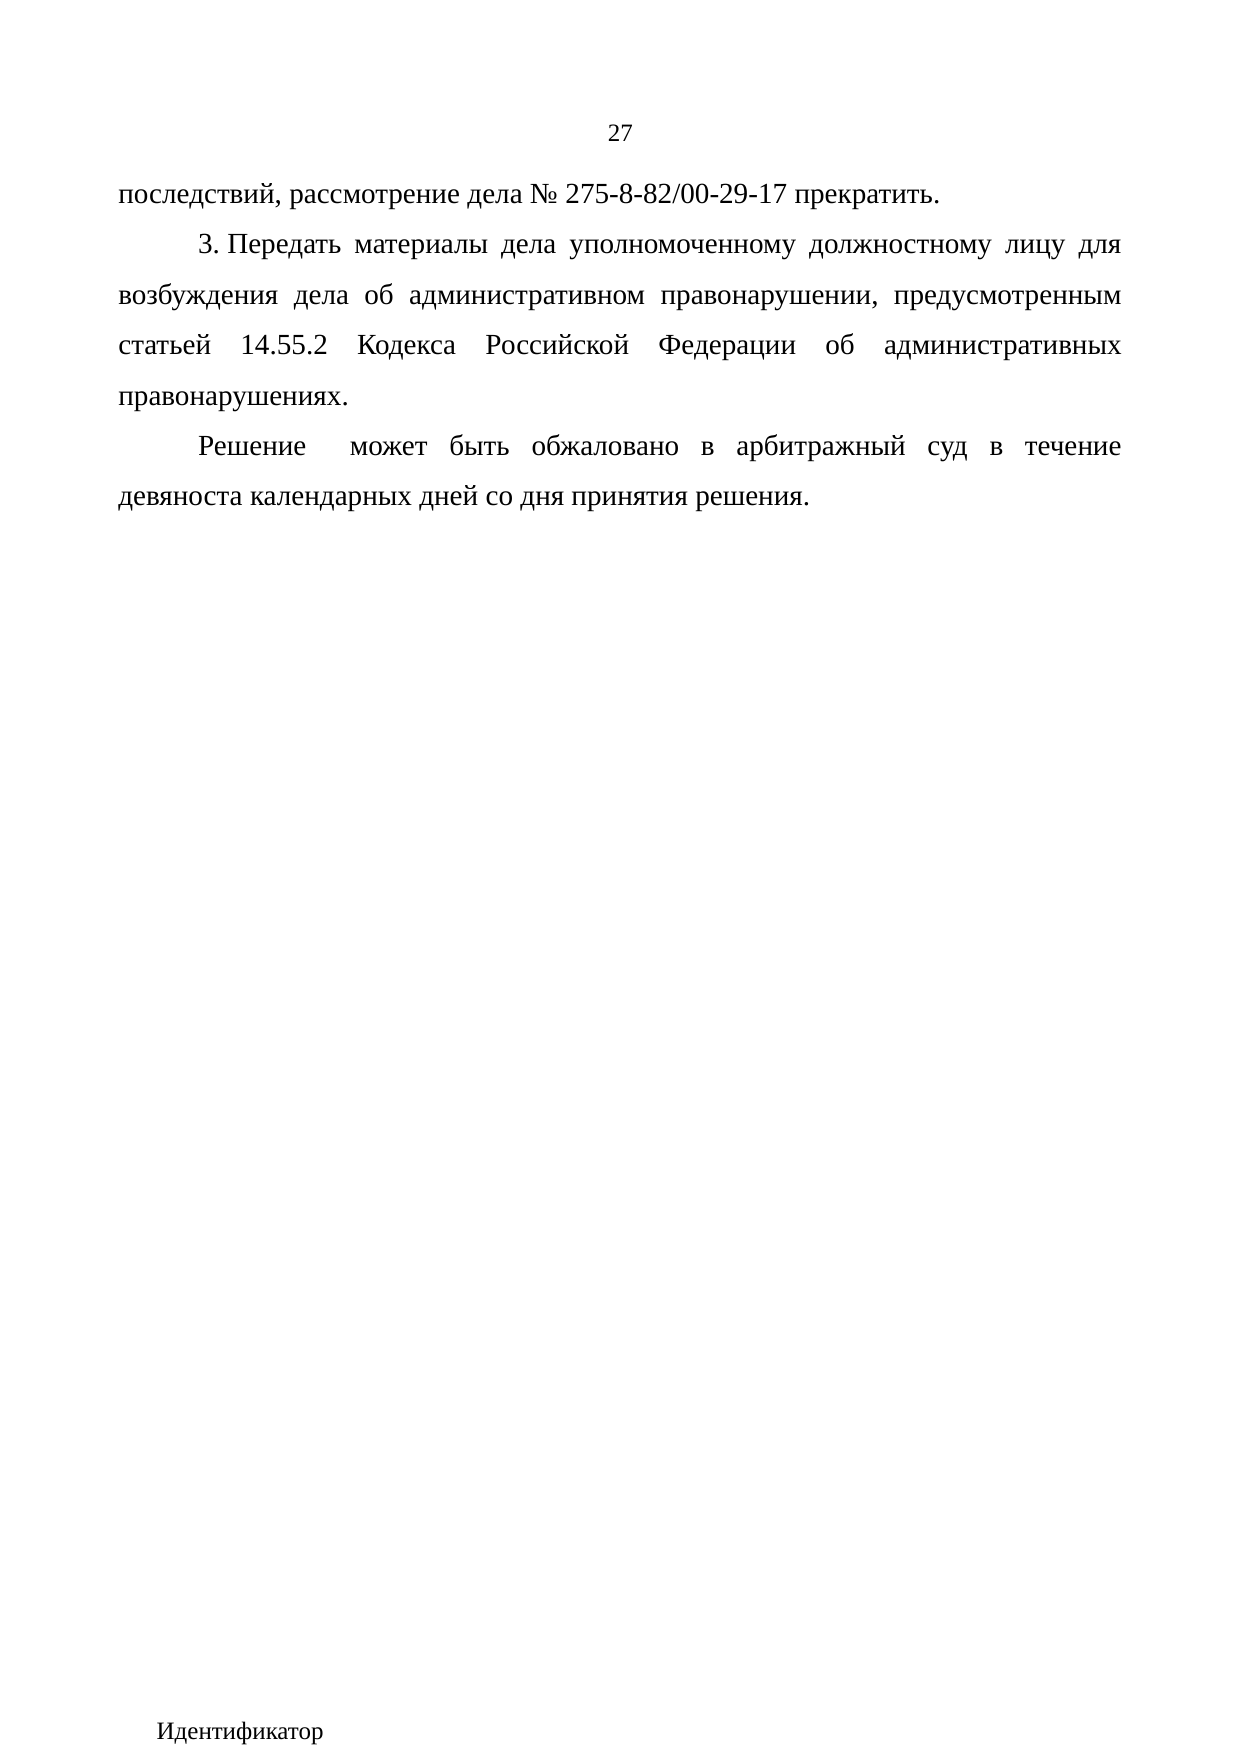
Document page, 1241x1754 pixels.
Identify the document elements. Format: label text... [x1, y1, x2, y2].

text последствий, рассмотрение дела № 275-8-82/00-29-17 прекратить. [118, 176, 1122, 210]
text Решение может быть обжаловано в арбитражный суд в течение девяноста календарных дней со дня принятия решения. [118, 428, 1122, 512]
text 3. Передать материалы дела уполномоченному должностному лицу для возбуждения дела об административном правонарушении, предусмотренным статьей 14.55.2 Кодекса Российской Федерации об административных правонарушениях. [118, 227, 1122, 411]
